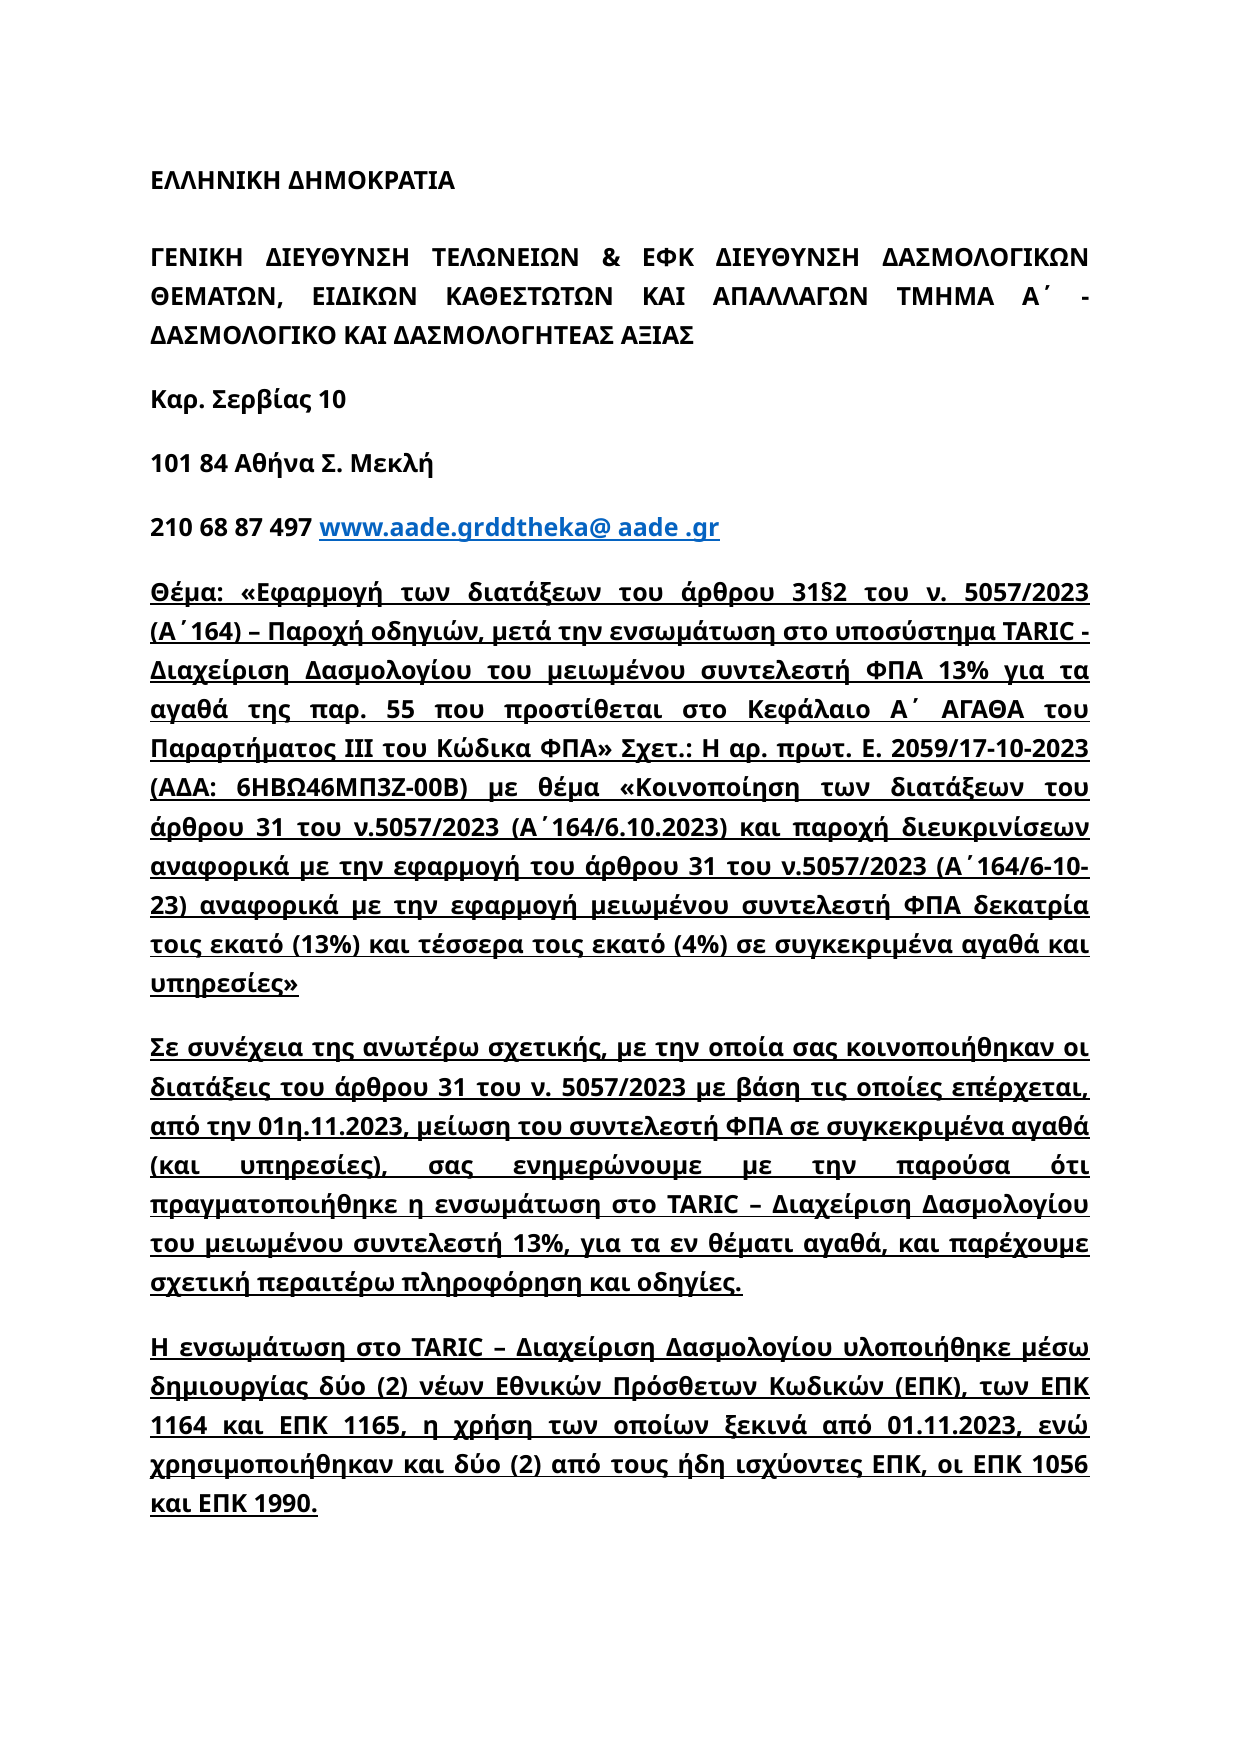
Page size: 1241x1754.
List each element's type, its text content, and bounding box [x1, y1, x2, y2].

text (ΑΔΑ: 6ΗΒΩ46ΜΠ3Ζ-00Β) με θέμα «Κοινοποίηση των διατάξεων του [150, 762, 1090, 799]
text 23) αναφορικά με την εφαρμογή μειωμένου συντελεστή ΦΠΑ δεκατρία [150, 879, 1090, 916]
text (και υπηρεσίες), σας ενημερώνουμε με την παρούσα ότι [150, 1139, 1090, 1176]
text 101 84 Αθήνα Σ. Μεκλή [150, 446, 1090, 480]
text 1164 και ΕΠΚ 1165, η χρήση των οποίων ξεκινά από 01.11.2023, ενώ [150, 1399, 1090, 1436]
text - Διαχείριση Δασμολογίου του μειωμένου συντελεστή ΦΠΑ 13% για τα [150, 644, 1090, 681]
text Η ενσωμάτωση στο TARIC – Διαχείριση Δασμολογίου υλοποιήθηκε μέσω [150, 1329, 1090, 1358]
text υπηρεσίες» [150, 957, 1090, 1000]
text σχετική περαιτέρω πληροφόρηση και οδηγίες. [150, 1257, 1090, 1299]
text του μειωμένου συντελεστή 13%, για τα εν θέματι αγαθά, και παρέχουμε [150, 1217, 1090, 1255]
text Θέμα: «Εφαρμογή των διατάξεων του άρθρου 31§2 του ν. 5057/2023 [150, 574, 1090, 603]
text 210 68 87 497 www.aade.grddtheka@ aade .gr [150, 510, 1090, 544]
text διατάξεις του άρθρου 31 του ν. 5057/2023 με βάση τις οποίες επέρχεται, [150, 1061, 1090, 1098]
text χρησιμοποιήθηκαν και δύο (2) από τους ήδη ισχύοντες ΕΠΚ, οι ΕΠΚ 1056 [150, 1438, 1090, 1476]
text Καρ. Σερβίας 10 [150, 382, 1090, 416]
text δημιουργίας δύο (2) νέων Εθνικών Πρόσθετων Κωδικών (ΕΠΚ), των ΕΠΚ [150, 1360, 1090, 1397]
title ΕΛΛΗΝΙΚΗ ΔΗΜΟΚΡΑΤΙΑ [150, 162, 1090, 197]
text (Α΄164) – Παροχή οδηγιών, μετά την ενσωμάτωση στο υποσύστημα TARIC [150, 605, 1090, 642]
text Παραρτήματος ΙΙΙ του Κώδικα ΦΠΑ» Σχετ.: Η αρ. πρωτ. Ε. 2059/17-10-2023 [150, 722, 1090, 760]
text ΓΕΝΙΚΗ ΔΙΕΥΘΥΝΣΗ ΤΕΛΩΝΕΙΩΝ & ΕΦΚ ΔΙΕΥΘΥΝΣΗ ΔΑΣΜΟΛΟΓΙΚΩΝ ΘΕΜΑΤΩΝ, ΕΙΔΙΚΩΝ ΚΑΘΕΣΤΩΤΩΝ ΚΑΙ ΑΠΑΛΛΑΓΩΝ ΤΜΗΜΑ Α΄ - ΔΑΣΜΟΛΟΓΙΚΟ ΚΑΙ ΔΑΣΜΟΛΟΓΗΤΕΑΣ ΑΞΙΑΣ [150, 239, 1090, 352]
text αναφορικά με την εφαρμογή του άρθρου 31 του ν.5057/2023 (Α΄164/6-10- [150, 840, 1090, 877]
text και ΕΠΚ 1990. [150, 1477, 1090, 1520]
text Σε συνέχεια της ανωτέρω σχετικής, με την οποία σας κοινοποιήθηκαν οι [150, 1030, 1090, 1059]
text πραγματοποιήθηκε η ενσωμάτωση στο TARIC – Διαχείριση Δασμολογίου [150, 1178, 1090, 1216]
text από την 01η.11.2023, μείωση του συντελεστή ΦΠΑ σε συγκεκριμένα αγαθά [150, 1100, 1090, 1137]
text αγαθά της παρ. 55 που προστίθεται στο Κεφάλαιο Α΄ ΑΓΑΘΑ του [150, 683, 1090, 721]
text άρθρου 31 του ν.5057/2023 (Α΄164/6.10.2023) και παροχή διευκρινίσεων [150, 801, 1090, 838]
text τοις εκατό (13%) και τέσσερα τοις εκατό (4%) σε συγκεκριμένα αγαθά και [150, 918, 1090, 956]
